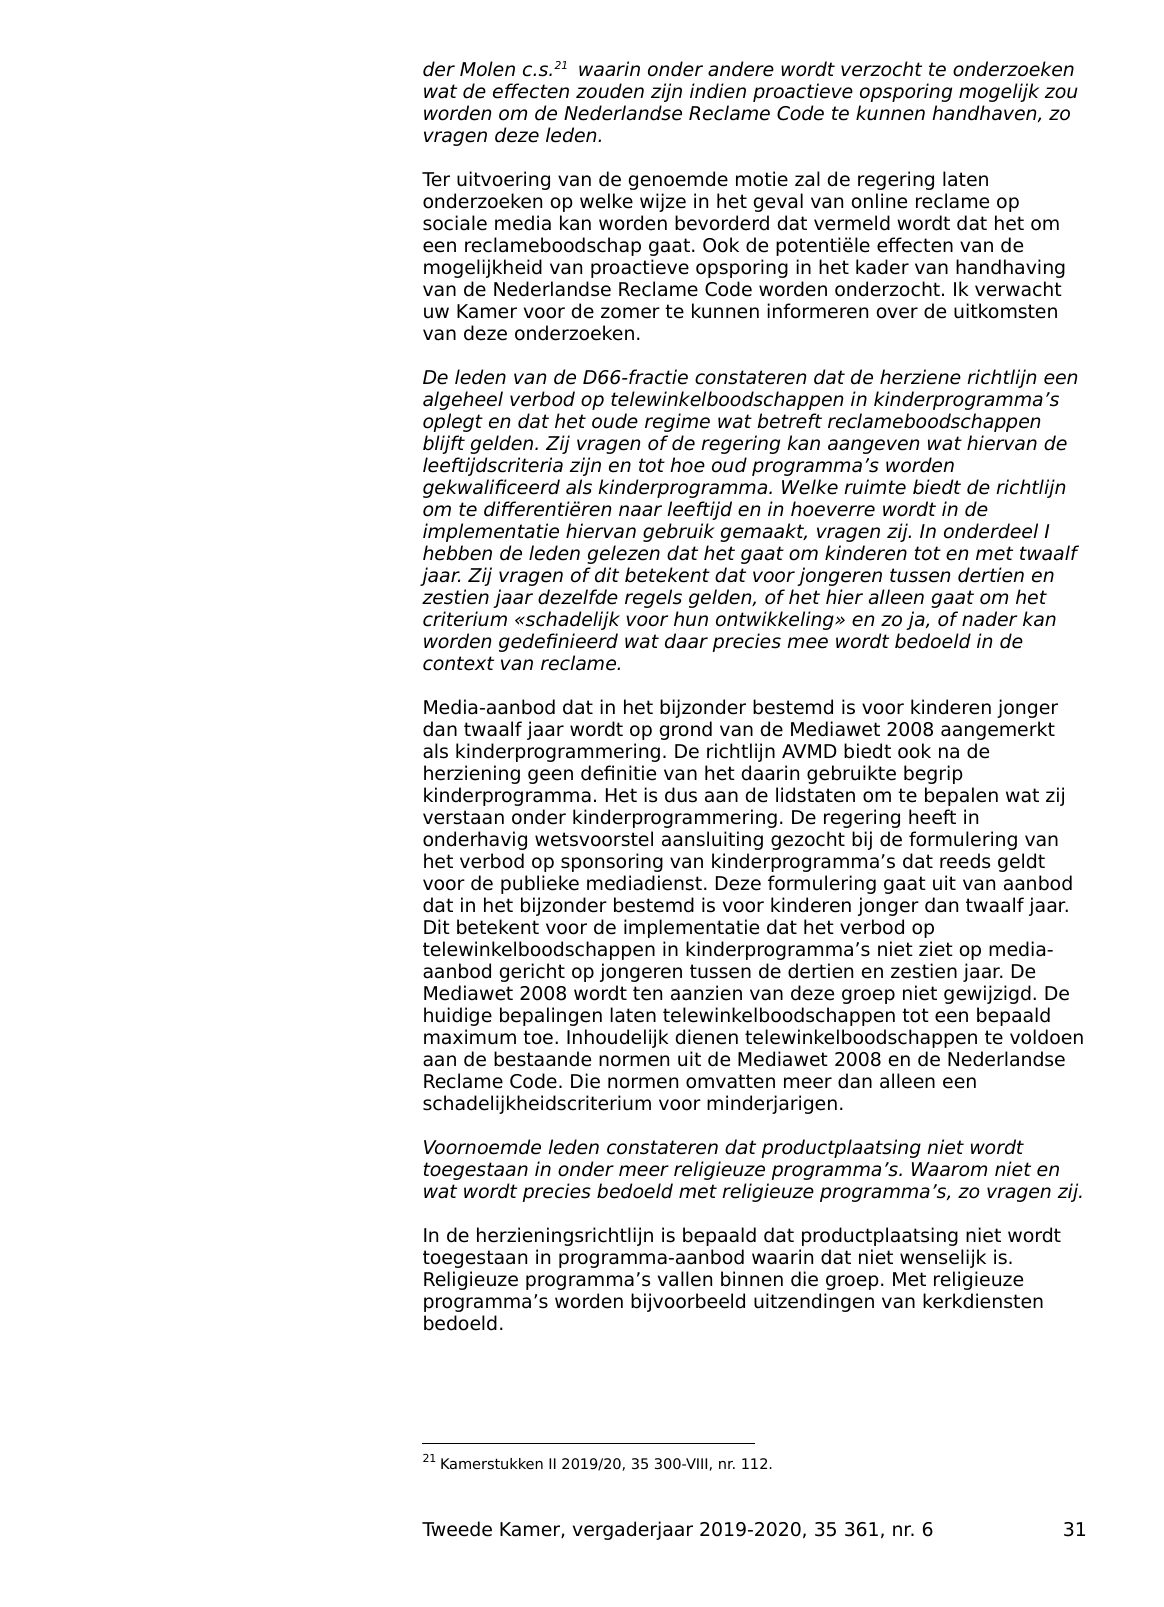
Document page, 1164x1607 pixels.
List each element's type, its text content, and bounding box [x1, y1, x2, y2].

text In de herzieningsrichtlijn is bepaald dat productplaatsing niet wordt toegestaan in programma-aanbod waarin dat niet wenselijk is. Religieuze programma’s vallen binnen die groep. Met religieuze programma’s worden bijvoorbeeld uitzendingen van kerkdiensten bedoeld. [422, 1225, 1087, 1335]
text Ter uitvoering van de genoemde motie zal de regering laten onderzoeken op welke wijze in het geval van online reclame op sociale media kan worden bevorderd dat vermeld wordt dat het om een reclameboodschap gaat. Ook de potentiële effecten van de mogelijkheid van proactieve opsporing in het kader van handhaving van de Nederlandse Reclame Code worden onderzocht. Ik verwacht uw Kamer voor de zomer te kunnen informeren over de uitkomsten van deze onderzoeken. [422, 169, 1087, 345]
text Kamerstukken II 2019/20, 35 300-VIII, nr. 112. [422, 1452, 1087, 1474]
text De leden van de D66-fractie constateren dat de herziene richtlijn een algeheel verbod op telewinkelboodschappen in kinderprogramma’s oplegt en dat het oude regime wat betreft reclameboodschappen blijft gelden. Zij vragen of de regering kan aangeven wat hiervan de leeftijdscriteria zijn en tot hoe oud programma’s worden gekwalificeerd als kinderprogramma. Welke ruimte biedt de richtlijn om te differentiëren naar leeftijd en in hoeverre wordt in de implementatie hiervan gebruik gemaakt, vragen zij. In onderdeel I hebben de leden gelezen dat het gaat om kinderen tot en met twaalf jaar. Zij vragen of dit betekent dat voor jongeren tussen dertien en zestien jaar dezelfde regels gelden, of het hier alleen gaat om het criterium «schadelijk voor hun ontwikkeling» en zo ja, of nader kan worden gedefinieerd wat daar precies mee wordt bedoeld in de context van reclame. [422, 367, 1087, 675]
text Media-aanbod dat in het bijzonder bestemd is voor kinderen jonger dan twaalf jaar wordt op grond van de Mediawet 2008 aangemerkt als kinderprogrammering. De richtlijn AVMD biedt ook na de herziening geen definitie van het daarin gebruikte begrip kinderprogramma. Het is dus aan de lidstaten om te bepalen wat zij verstaan onder kinderprogrammering. De regering heeft in onderhavig wetsvoorstel aansluiting gezocht bij de formulering van het verbod op sponsoring van kinderprogramma’s dat reeds geldt voor de publieke mediadienst. Deze formulering gaat uit van aanbod dat in het bijzonder bestemd is voor kinderen jonger dan twaalf jaar. Dit betekent voor de implementatie dat het verbod op telewinkelboodschappen in kinderprogramma’s niet ziet op media-aanbod gericht op jongeren tussen de dertien en zestien jaar. De Mediawet 2008 wordt ten aanzien van deze groep niet gewijzigd. De huidige bepalingen laten telewinkelboodschappen tot een bepaald maximum toe. Inhoudelijk dienen telewinkelboodschappen te voldoen aan de bestaande normen uit de Mediawet 2008 en de Nederlandse Reclame Code. Die normen omvatten meer dan alleen een schadelijkheidscriterium voor minderjarigen. [422, 697, 1087, 1115]
text Voornoemde leden constateren dat productplaatsing niet wordt toegestaan in onder meer religieuze programma’s. Waarom niet en wat wordt precies bedoeld met religieuze programma’s, zo vragen zij. [422, 1137, 1087, 1203]
text der Molen c.s. waarin onder andere wordt verzocht te onderzoeken wat de effecten zouden zijn indien proactieve opsporing mogelijk zou worden om de Nederlandse Reclame Code te kunnen handhaven, zo vragen deze leden. [422, 59, 1087, 147]
